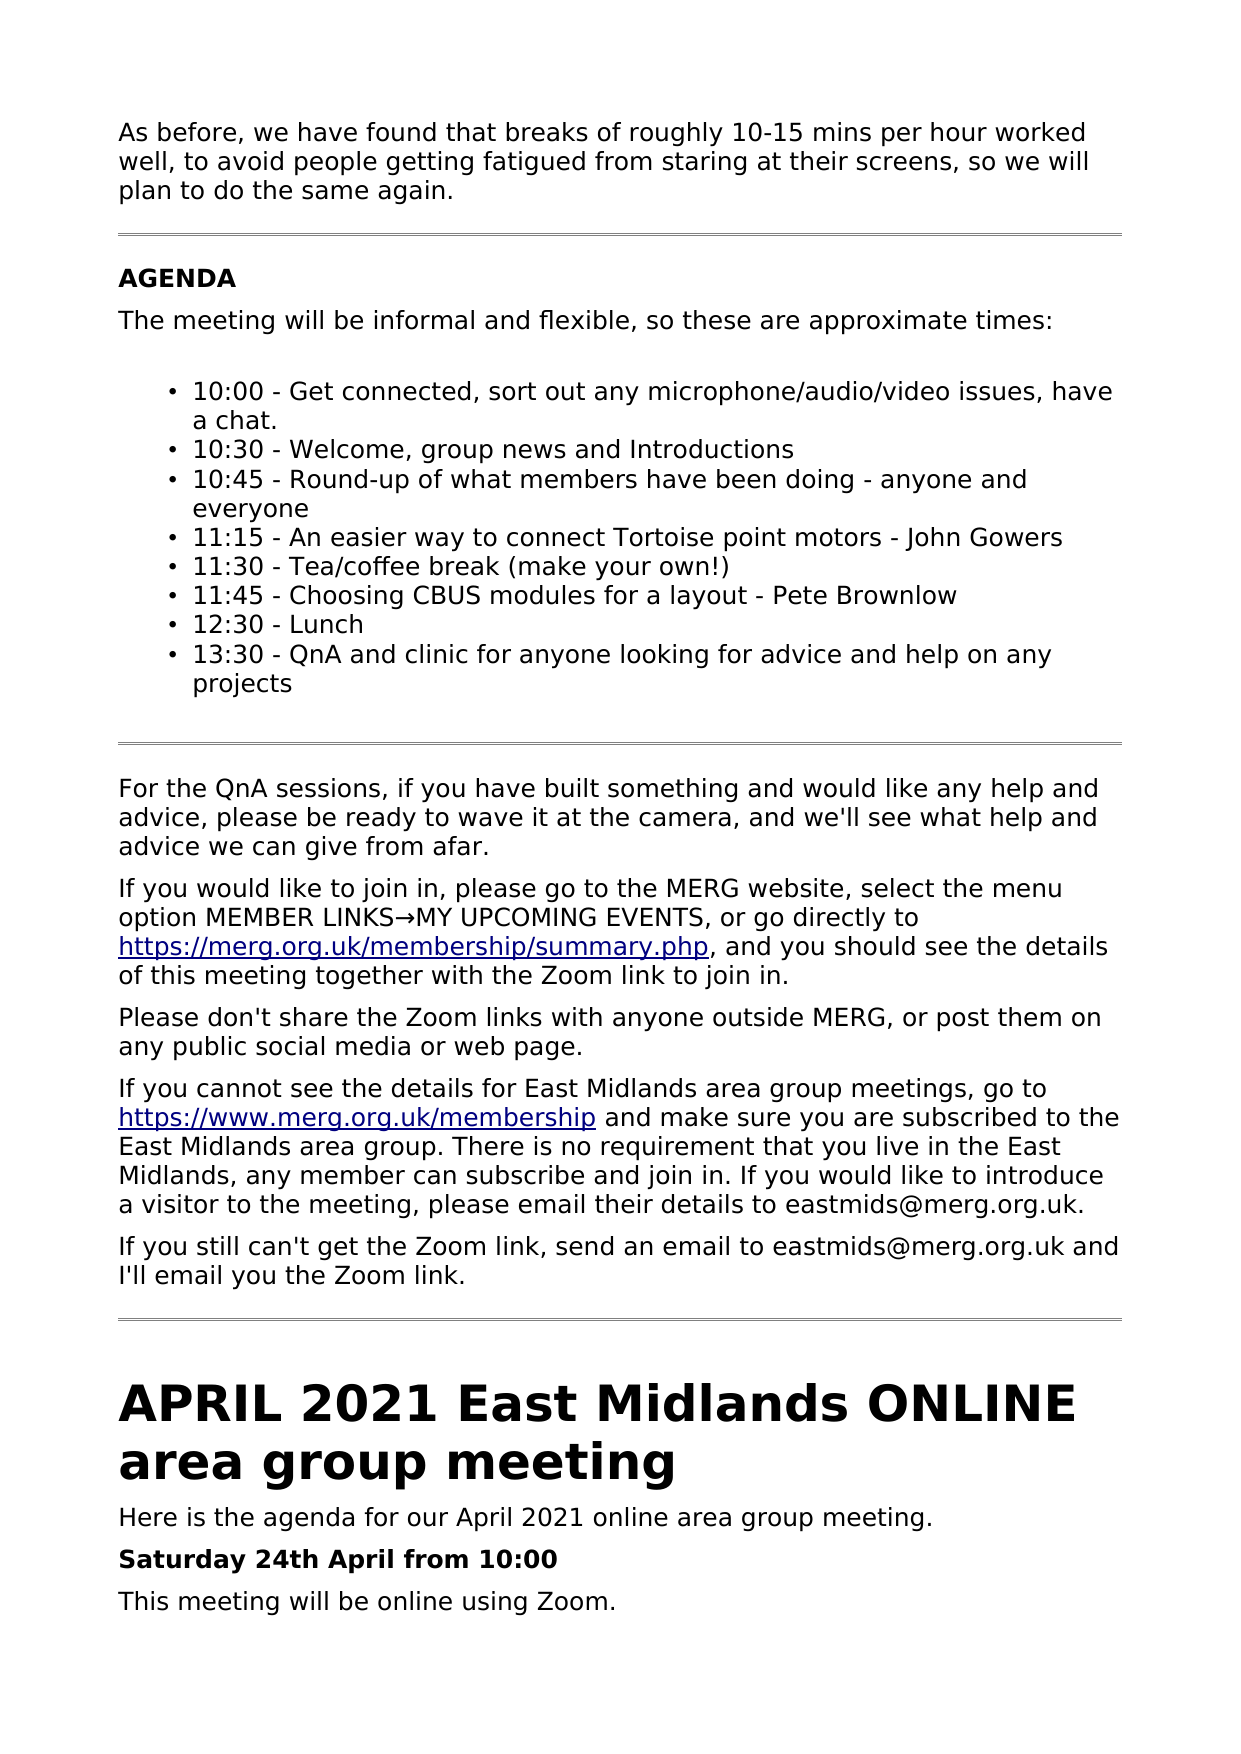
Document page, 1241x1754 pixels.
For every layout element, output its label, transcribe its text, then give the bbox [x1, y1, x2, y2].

text For the QnA sessions, if you have built something and would like any help and advice, please be ready to wave it at the camera, and we'll see what help and advice we can give from afar. [118, 774, 1122, 861]
list 10:30 - Welcome, group news and Introductions [177, 436, 1122, 465]
text If you cannot see the details for East Midlands area group meetings, go to https://www.merg.org.uk/membership and make sure you are subscribed to the East Midlands area group. There is no requirement that you live in the East Midlands, any member can subscribe and join in. If you would like to introduce a visitor to the meeting, please email their details to eastmids@merg.org.uk. [118, 1074, 1122, 1220]
list 12:30 - Lunch [177, 611, 1122, 640]
text The meeting will be informal and flexible, so these are approximate times: [118, 306, 1122, 335]
subtitle APRIL 2021 East Midlands ONLINE area group meeting [118, 1374, 1122, 1491]
list 10:00 - Get connected, sort out any microphone/audio/video issues, have a chat. [177, 377, 1122, 436]
text AGENDA [118, 264, 1122, 294]
text Here is the agenda for our April 2021 online area group meeting. [118, 1503, 1122, 1533]
text If you would like to join in, please go to the MERG website, select the menu option MEMBER LINKS→MY UPCOMING EVENTS, or go directly to https://merg.org.uk/membership/summary.php, and you should see the details of this meeting together with the Zoom link to join in. [118, 874, 1122, 991]
text Please don't share the Zoom links with anyone outside MERG, or post them on any public social media or web page. [118, 1003, 1122, 1061]
text Saturday 24th April from 10:00 [118, 1545, 1122, 1574]
list 11:45 - Choosing CBUS modules for a layout - Pete Brownlow [177, 581, 1122, 611]
text If you still can't get the Zoom link, send an email to eastmids@merg.org.uk and I'll email you the Zoom link. [118, 1232, 1122, 1291]
text This meeting will be online using Zoom. [118, 1587, 1122, 1616]
text As before, we have found that breaks of roughly 10-15 mins per hour worked well, to avoid people getting fatigued from staring at their screens, so we will plan to do the same again. [118, 118, 1122, 206]
list 11:30 - Tea/coffee break (make your own!) [177, 552, 1122, 581]
list 11:15 - An easier way to connect Tortoise point motors - John Gowers [177, 523, 1122, 552]
list 13:30 - QnA and clinic for anyone looking for advice and help on any projects [177, 640, 1122, 698]
list 10:45 - Round-up of what members have been doing - anyone and everyone [177, 465, 1122, 523]
